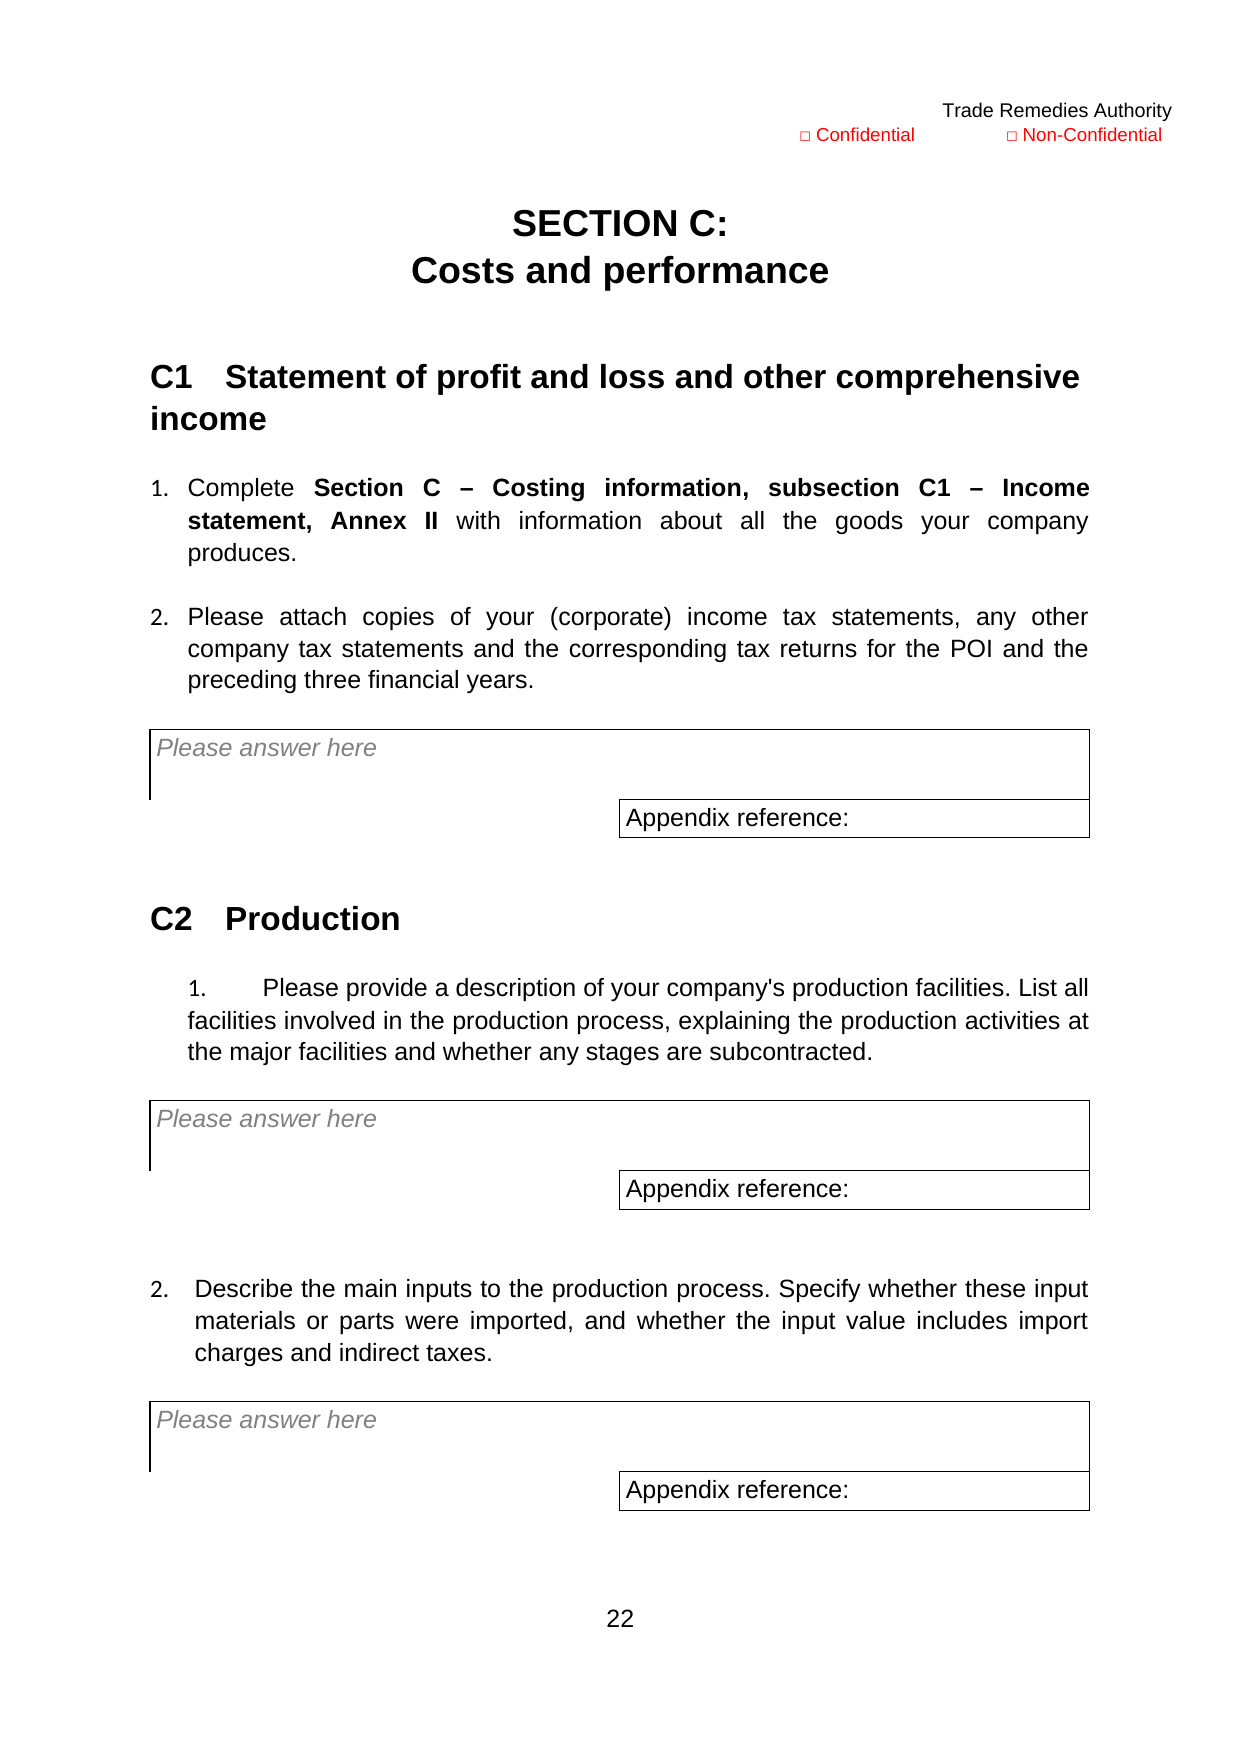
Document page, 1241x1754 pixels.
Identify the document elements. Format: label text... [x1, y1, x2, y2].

table_cell Appendix reference: [620, 800, 1089, 837]
table_cell [150, 1171, 619, 1209]
subtitle SECTION C: Costs and performance [150, 201, 1090, 292]
table_header Please answer here [151, 730, 1089, 799]
list Please provide a description of your company's production facilities. List all facilities involved in the production process, explaining the production activities at the major facilities and whether any stages are subcontracted. [187, 972, 1090, 1066]
table_cell Appendix reference: [620, 1472, 1089, 1509]
list Please attach copies of your (corporate) income tax statements, any other company tax statements and the corresponding tax returns for the POI and the preceding three financial years. [150, 601, 1090, 694]
list Describe the main inputs to the production process. Specify whether these input materials or parts were imported, and whether the input value includes import charges and indirect taxes. [150, 1273, 1090, 1367]
list Complete Section C – Costing information, subsection C1 – Income statement, Annex II with information about all the goods your company produces. [150, 473, 1090, 566]
table_cell [150, 800, 619, 837]
table_header Please answer here [151, 1402, 1089, 1471]
table_cell Appendix reference: [620, 1171, 1089, 1209]
subtitle C2 Production [150, 899, 1090, 937]
table_header Please answer here [151, 1101, 1089, 1170]
table_cell [150, 1472, 619, 1509]
subtitle C1 Statement of profit and loss and other comprehensive income [150, 357, 1090, 437]
